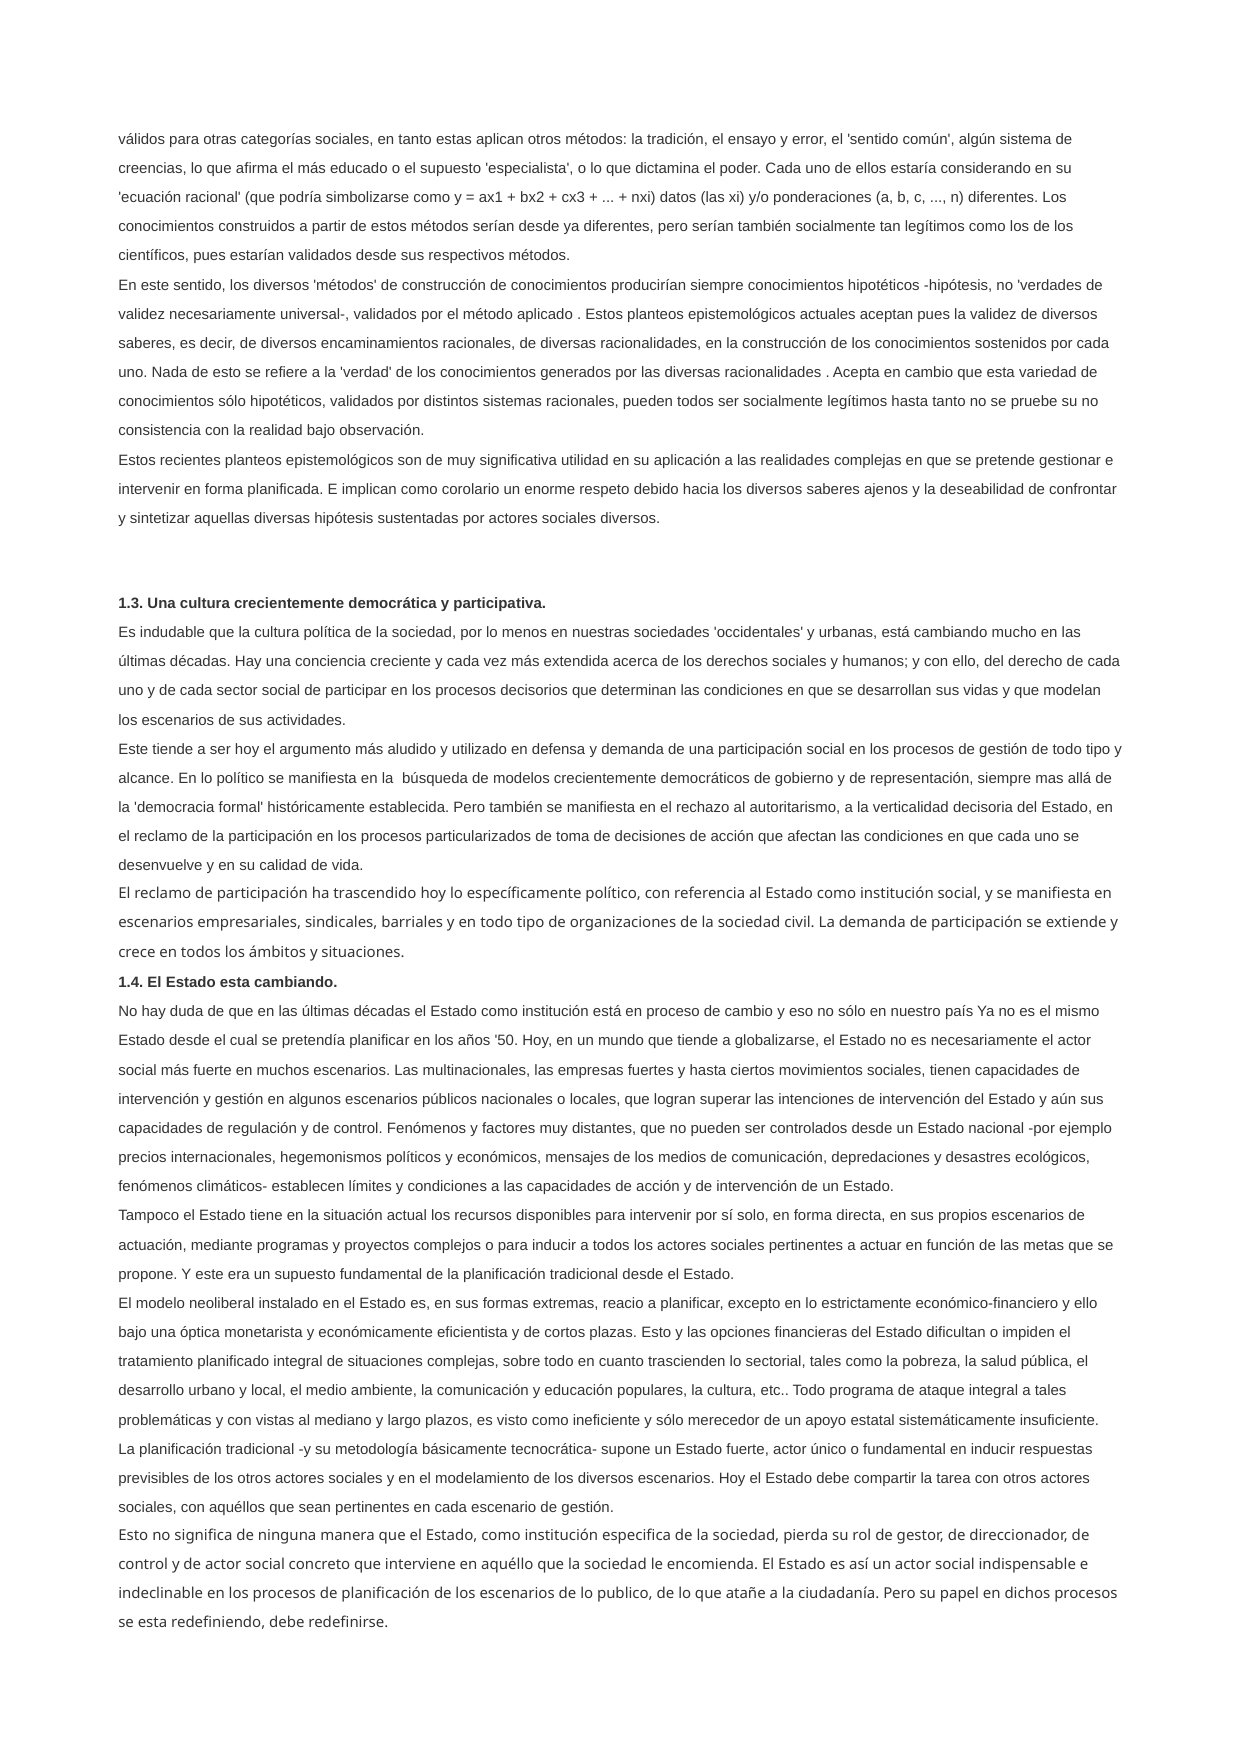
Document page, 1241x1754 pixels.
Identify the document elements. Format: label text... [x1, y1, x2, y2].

text Tampoco el Estado tiene en la situación actual los recursos disponibles para intervenir por sí solo, en forma directa, en sus propios escenarios de actuación, mediante programas y proyectos complejos o para inducir a todos los actores sociales pertinentes a actuar en función de las metas que se propone. Y este era un supuesto fundamental de la planificación tradicional desde el Estado. [118, 1195, 1122, 1282]
text 1.3. Una cultura crecientemente democrática y participativa. [118, 582, 1122, 611]
text válidos para otras categorías sociales, en tanto estas aplican otros métodos: la tradición, el ensayo y error, el 'sentido común', algún sistema de creencias, lo que afirma el más educado o el supuesto 'especialista', o lo que dictamina el poder. Cada uno de ellos estaría considerando en su 'ecuación racional' (que podría simbolizarse como y = ax1 + bx2 + cx3 + ... + nxi) datos (las xi) y/o ponderaciones (a, b, c, ..., n) diferentes. Los conocimientos construidos a partir de estos métodos serían desde ya diferentes, pero serían también socialmente tan legítimos como los de los científicos, pues estarían validados desde sus respectivos métodos. [118, 118, 1122, 264]
text Es indudable que la cultura política de la sociedad, por lo menos en nuestras sociedades 'occidentales' y urbanas, está cambiando mucho en las últimas décadas. Hay una conciencia creciente y cada vez más extendida acerca de los derechos sociales y humanos; y con ello, del derecho de cada uno y de cada sector social de participar en los procesos decisorios que determinan las condiciones en que se desarrollan sus vidas y que modelan los escenarios de sus actividades. [118, 611, 1122, 728]
text La planificación tradicional -y su metodología básicamente tecnocrática- supone un Estado fuerte, actor único o fundamental en inducir respuestas previsibles de los otros actores sociales y en el modelamiento de los diversos escenarios. Hoy el Estado debe compartir la tarea con otros actores sociales, con aquéllos que sean pertinentes en cada escenario de gestión. [118, 1428, 1122, 1516]
text En este sentido, los diversos 'métodos' de construcción de conocimientos producirían siempre conocimientos hipotéticos -hipótesis, no 'verdades de validez necesariamente universal-, validados por el método aplicado . Estos planteos epistemológicos actuales aceptan pues la validez de diversos saberes, es decir, de diversos encaminamientos racionales, de diversas racionalidades, en la construcción de los conocimientos sostenidos por cada uno. Nada de esto se refiere a la 'verdad' de los conocimientos generados por las diversas racionalidades . Acepta en cambio que esta variedad de conocimientos sólo hipotéticos, validados por distintos sistemas racionales, pueden todos ser socialmente legítimos hasta tanto no se pruebe su no consistencia con la realidad bajo observación. [118, 264, 1122, 439]
text Esto no significa de ninguna manera que el Estado, como institución especifica de la sociedad, pierda su rol de gestor, de direccionador, de control y de actor social concreto que interviene en aquéllo que la sociedad le encomienda. El Estado es así un actor social indispensable e indeclinable en los procesos de planificación de los escenarios de lo publico, de lo que atañe a la ciudadanía. Pero su papel en dichos procesos se esta redefiniendo, debe redefinirse. [118, 1516, 1122, 1632]
text Estos recientes planteos epistemológicos son de muy significativa utilidad en su aplicación a las realidades complejas en que se pretende gestionar e intervenir en forma planificada. E implican como corolario un enorme respeto debido hacia los diversos saberes ajenos y la deseabilidad de confrontar y sintetizar aquellas diversas hipótesis sustentadas por actores sociales diversos. [118, 439, 1122, 526]
text El reclamo de participación ha trascendido hoy lo específicamente político, con referencia al Estado como institución social, y se manifiesta en escenarios empresariales, sindicales, barriales y en todo tipo de organizaciones de la sociedad civil. La demanda de participación se extiende y crece en todos los ámbitos y situaciones. [118, 874, 1122, 961]
text Este tiende a ser hoy el argumento más aludido y utilizado en defensa y demanda de una participación social en los procesos de gestión de todo tipo y alcance. En lo político se manifiesta en la búsqueda de modelos crecientemente democráticos de gobierno y de representación, siempre mas allá de la 'democracia formal' históricamente establecida. Pero también se manifiesta en el rechazo al autoritarismo, a la verticalidad decisoria del Estado, en el reclamo de la participación en los procesos particularizados de toma de decisiones de acción que afectan las condiciones en que cada uno se desenvuelve y en su calidad de vida. [118, 728, 1122, 874]
text El modelo neoliberal instalado en el Estado es, en sus formas extremas, reacio a planificar, excepto en lo estrictamente económico-financiero y ello bajo una óptica monetarista y económicamente eficientista y de cortos plazas. Esto y las opciones financieras del Estado dificultan o impiden el tratamiento planificado integral de situaciones complejas, sobre todo en cuanto trascienden lo sectorial, tales como la pobreza, la salud pública, el desarrollo urbano y local, el medio ambiente, la comunicación y educación populares, la cultura, etc.. Todo programa de ataque integral a tales problemáticas y con vistas al mediano y largo plazos, es visto como ineficiente y sólo merecedor de un apoyo estatal sistemáticamente insuficiente. [118, 1282, 1122, 1428]
text 1.4. El Estado esta cambiando. [118, 961, 1122, 991]
text No hay duda de que en las últimas décadas el Estado como institución está en proceso de cambio y eso no sólo en nuestro país Ya no es el mismo Estado desde el cual se pretendía planificar en los años '50. Hoy, en un mundo que tiende a globalizarse, el Estado no es necesariamente el actor social más fuerte en muchos escenarios. Las multinacionales, las empresas fuertes y hasta ciertos movimientos sociales, tienen capacidades de intervención y gestión en algunos escenarios públicos nacionales o locales, que logran superar las intenciones de intervención del Estado y aún sus capacidades de regulación y de control. Fenómenos y factores muy distantes, que no pueden ser controlados desde un Estado nacional -por ejemplo precios internacionales, hegemonismos políticos y económicos, mensajes de los medios de comunicación, depredaciones y desastres ecológicos, fenómenos climáticos- establecen límites y condiciones a las capacidades de acción y de intervención de un Estado. [118, 991, 1122, 1195]
